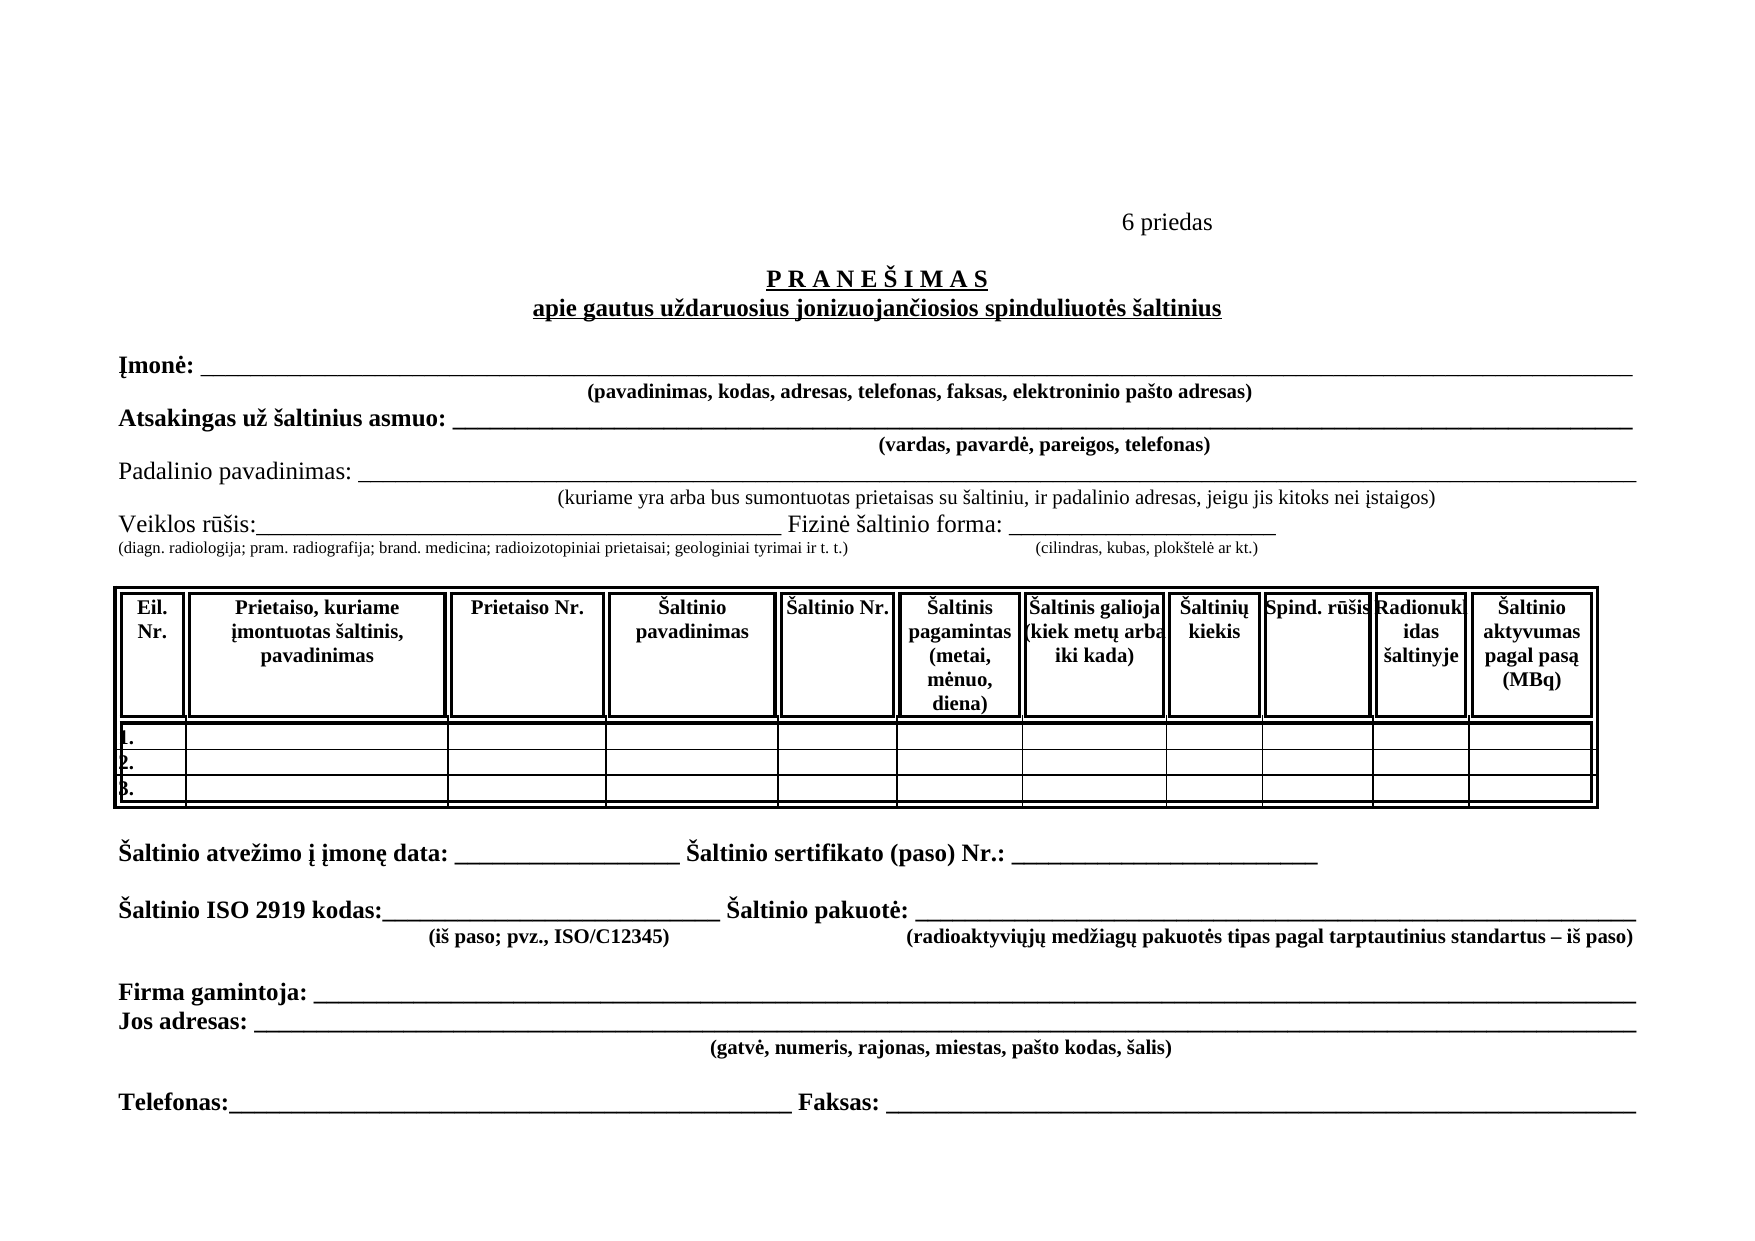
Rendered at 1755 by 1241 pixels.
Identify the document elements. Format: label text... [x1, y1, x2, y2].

text apie gautus uždaruosius jonizuojančiosios spinduliuotės šaltinius [118, 293, 1636, 322]
table_cell [779, 750, 896, 774]
text Šaltinio atvežimo į įmonę data: __________________ Šaltinio sertifikato (paso) Nr.: [118, 838, 1636, 867]
table_cell [449, 776, 605, 800]
text Veiklos rūšis:__________________________________________ Fizinė šaltinio forma: [118, 509, 1636, 538]
table_cell [779, 715, 896, 721]
text Įmonė: [118, 350, 1636, 379]
text Firma gamintoja: [118, 977, 1636, 1006]
table_header Šaltinio pavadinimas [606, 589, 778, 715]
table_cell 2. [123, 750, 185, 774]
text Šaltinio ISO 2919 kodas:___________________________ Šaltinio pakuotė: [118, 896, 1636, 924]
text (iš paso; pvz., ISO/C12345) (radioaktyviųjų medžiagų pakuotės tipas pagal tarptautinius standartus – iš paso) [118, 924, 1636, 948]
text Padalinio pavadinimas: [118, 456, 1636, 485]
table_cell [1263, 716, 1372, 721]
table_cell [1023, 725, 1166, 749]
table_header Šaltinis galioja (kiek metų arba iki kada) [1023, 589, 1166, 715]
text P R A N E Š I M A S [118, 264, 1636, 293]
table_header Spind. rūšis [1262, 589, 1373, 715]
table_cell [1470, 715, 1595, 749]
table_header Šaltinio aktyvumas pagal pasą (MBq) [1469, 589, 1595, 715]
table_header Eil. Nr. [118, 589, 186, 715]
table_header Prietaiso Nr. [448, 589, 606, 715]
table_cell [898, 725, 1022, 749]
table_cell [1167, 725, 1262, 749]
table_cell 1. [118, 715, 185, 749]
text Jos adresas: [118, 1006, 1636, 1034]
table_cell [779, 776, 896, 800]
table_cell [187, 716, 447, 721]
table_cell [607, 750, 777, 774]
table_cell [898, 776, 1022, 800]
text (pavadinimas, kodas, adresas, telefonas, faksas, elektroninio pašto adresas) [118, 379, 1636, 403]
table_cell [1374, 725, 1468, 749]
table_header Šaltinio Nr. [778, 589, 897, 715]
table_cell [898, 715, 1022, 721]
table_cell [1167, 750, 1262, 774]
table_cell [1470, 725, 1590, 749]
table_cell [187, 725, 447, 749]
table_cell [779, 725, 896, 749]
table_cell [1374, 715, 1468, 721]
table_cell [1167, 776, 1262, 800]
table_cell [1263, 750, 1372, 774]
table_cell [1374, 750, 1468, 774]
table_cell [187, 750, 447, 774]
table_cell [449, 750, 605, 774]
table_cell [607, 716, 777, 721]
table_cell [1374, 776, 1468, 800]
table_cell [1167, 715, 1262, 721]
table_cell [449, 725, 605, 749]
table_cell [1023, 750, 1166, 774]
table_cell [1470, 750, 1590, 774]
table_cell [1263, 725, 1372, 749]
text (kuriame yra arba bus sumontuotas prietaisas su šaltiniu, ir padalinio adresas, jeigu jis kitoks nei įstaigos) [118, 485, 1636, 509]
table_header Šaltinis pagamintas (metai, mėnuo, diena) [897, 589, 1023, 715]
table_cell [607, 776, 777, 800]
table_cell [1470, 776, 1590, 800]
table_header Šaltinių kiekis [1166, 589, 1262, 715]
text Atsakingas už šaltinius asmuo: [118, 403, 1636, 432]
text (gatvė, numeris, rajonas, miestas, pašto kodas, šalis) [118, 1034, 1636, 1059]
table_header Prietaiso, kuriame įmontuotas šaltinis, pavadinimas [186, 589, 448, 715]
table_cell [607, 725, 777, 749]
table_header Radionuklidas šaltinyje [1373, 589, 1469, 715]
table_cell 3. [123, 776, 185, 800]
table_cell [1023, 776, 1166, 800]
table_cell [898, 750, 1022, 774]
table_cell [449, 716, 605, 721]
text (diagn. radiologija; pram. radiografija; brand. medicina; radioizotopiniai prietaisai; geologiniai tyrimai ir t. t.) (cilindras, kubas, plokštelė ar kt.) [118, 538, 1636, 557]
text 6 priedas [118, 207, 1636, 235]
text (vardas, pavardė, pareigos, telefonas) [118, 432, 1636, 456]
table_cell [187, 776, 447, 800]
text Telefonas:_____________________________________________ Faksas: [118, 1087, 1636, 1116]
table_cell [1023, 715, 1166, 721]
table_cell [1263, 776, 1372, 800]
